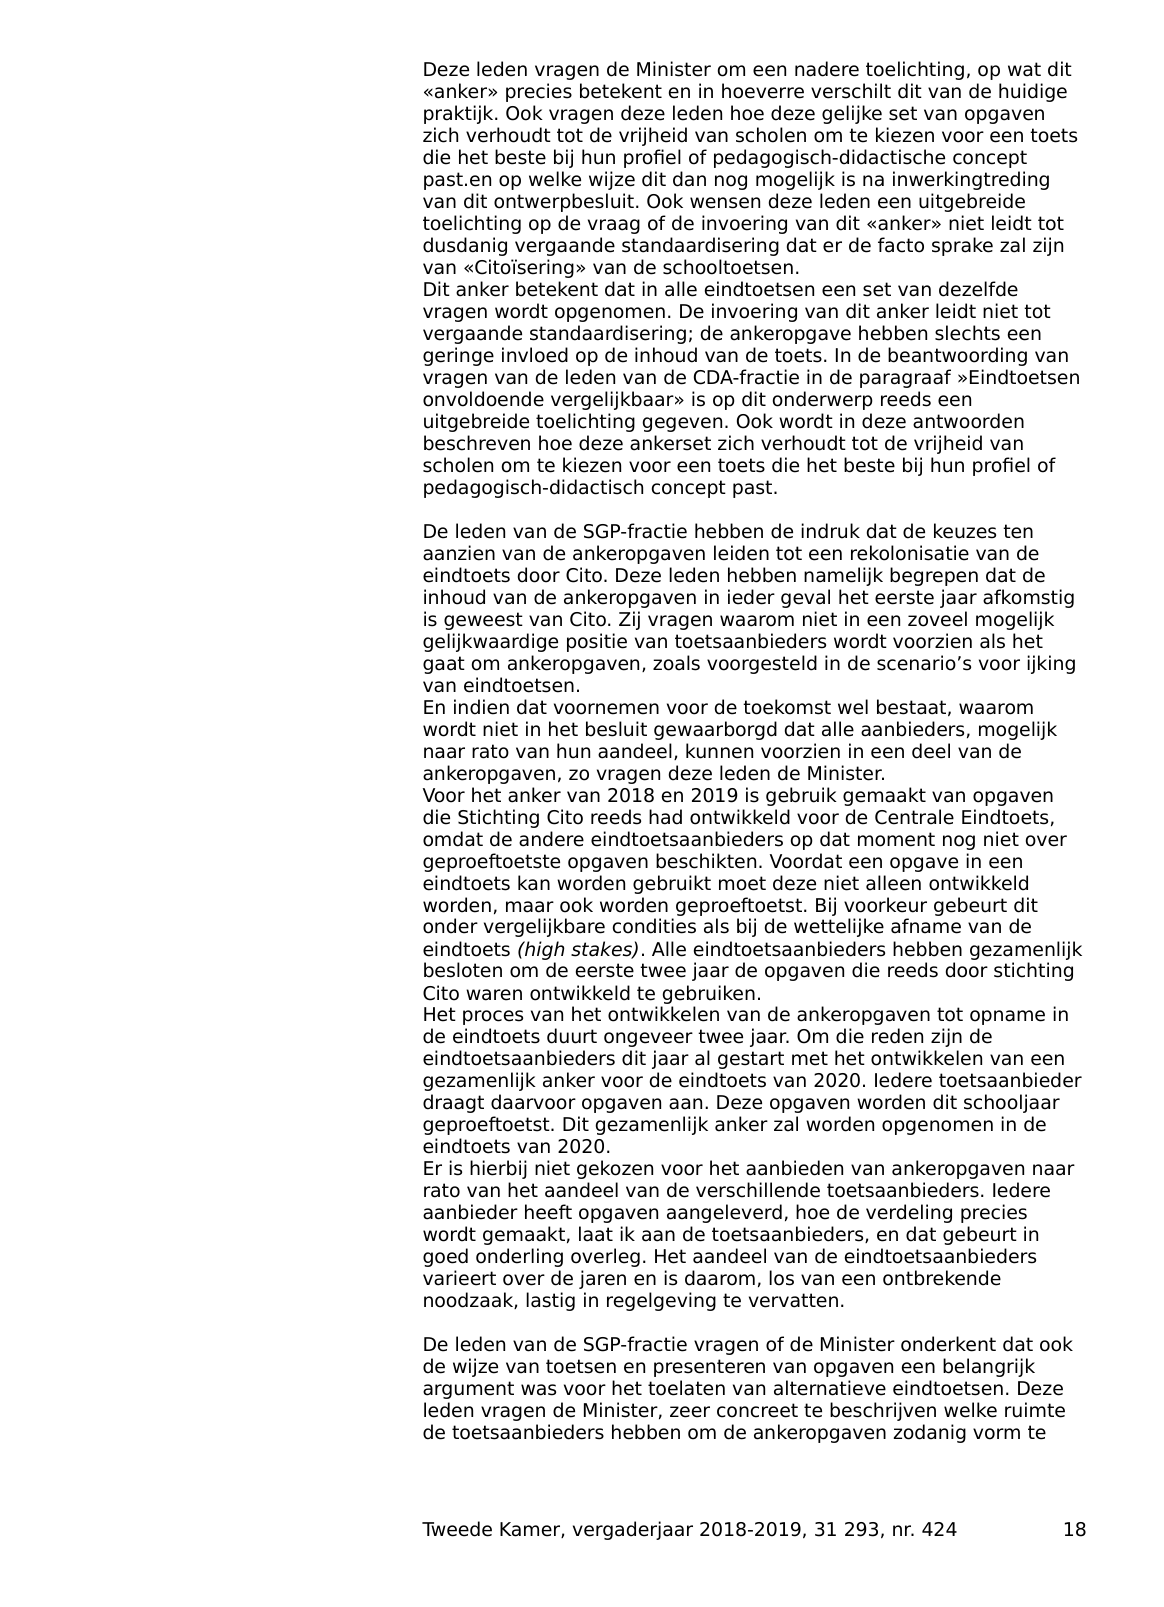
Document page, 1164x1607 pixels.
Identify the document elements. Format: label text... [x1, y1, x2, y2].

text Deze leden vragen de Minister om een nadere toelichting, op wat dit «anker» precies betekent en in hoeverre verschilt dit van de huidige praktijk. Ook vragen deze leden hoe deze gelijke set van opgaven zich verhoudt tot de vrijheid van scholen om te kiezen voor een toets die het beste bij hun profiel of pedagogisch-didactische concept past.en op welke wijze dit dan nog mogelijk is na inwerkingtreding van dit ontwerpbesluit. Ook wensen deze leden een uitgebreide toelichting op de vraag of de invoering van dit «anker» niet leidt tot dusdanig vergaande standaardisering dat er de facto sprake zal zijn van «Citoïsering» van de schooltoetsen. [422, 59, 1087, 279]
text Het proces van het ontwikkelen van de ankeropgaven tot opname in de eindtoets duurt ongeveer twee jaar. Om die reden zijn de eindtoetsaanbieders dit jaar al gestart met het ontwikkelen van een gezamenlijk anker voor de eindtoets van 2020. Iedere toetsaanbieder draagt daarvoor opgaven aan. Deze opgaven worden dit schooljaar geproeftoetst. Dit gezamenlijk anker zal worden opgenomen in de eindtoets van 2020. [422, 1004, 1087, 1158]
text Voor het anker van 2018 en 2019 is gebruik gemaakt van opgaven die Stichting Cito reeds had ontwikkeld voor de Centrale Eindtoets, omdat de andere eindtoetsaanbieders op dat moment nog niet over geproeftoetste opgaven beschikten. Voordat een opgave in een eindtoets kan worden gebruikt moet deze niet alleen ontwikkeld worden, maar ook worden geproeftoetst. Bij voorkeur gebeurt dit onder vergelijkbare condities als bij de wettelijke afname van de eindtoets (high stakes). Alle eindtoetsaanbieders hebben gezamenlijk besloten om de eerste twee jaar de opgaven die reeds door stichting Cito waren ontwikkeld te gebruiken. [422, 784, 1087, 1004]
text Er is hierbij niet gekozen voor het aanbieden van ankeropgaven naar rato van het aandeel van de verschillende toetsaanbieders. Iedere aanbieder heeft opgaven aangeleverd, hoe de verdeling precies wordt gemaakt, laat ik aan de toetsaanbieders, en dat gebeurt in goed onderling overleg. Het aandeel van de eindtoetsaanbieders varieert over de jaren en is daarom, los van een ontbrekende noodzaak, lastig in regelgeving te vervatten. [422, 1158, 1087, 1312]
text En indien dat voornemen voor de toekomst wel bestaat, waarom wordt niet in het besluit gewaarborgd dat alle aanbieders, mogelijk naar rato van hun aandeel, kunnen voorzien in een deel van de ankeropgaven, zo vragen deze leden de Minister. [422, 697, 1087, 784]
text De leden van de SGP-fractie hebben de indruk dat de keuzes ten aanzien van de ankeropgaven leiden tot een rekolonisatie van de eindtoets door Cito. Deze leden hebben namelijk begrepen dat de inhoud van de ankeropgaven in ieder geval het eerste jaar afkomstig is geweest van Cito. Zij vragen waarom niet in een zoveel mogelijk gelijkwaardige positie van toetsaanbieders wordt voorzien als het gaat om ankeropgaven, zoals voorgesteld in de scenario’s voor ijking van eindtoetsen. [422, 521, 1087, 697]
text De leden van de SGP-fractie vragen of de Minister onderkent dat ook de wijze van toetsen en presenteren van opgaven een belangrijk argument was voor het toelaten van alternatieve eindtoetsen. Deze leden vragen de Minister, zeer concreet te beschrijven welke ruimte de toetsaanbieders hebben om de ankeropgaven zodanig vorm te [422, 1334, 1087, 1444]
text Dit anker betekent dat in alle eindtoetsen een set van dezelfde vragen wordt opgenomen. De invoering van dit anker leidt niet tot vergaande standaardisering; de ankeropgave hebben slechts een geringe invloed op de inhoud van de toets. In de beantwoording van vragen van de leden van de CDA-fractie in de paragraaf »Eindtoetsen onvoldoende vergelijkbaar» is op dit onderwerp reeds een uitgebreide toelichting gegeven. Ook wordt in deze antwoorden beschreven hoe deze ankerset zich verhoudt tot de vrijheid van scholen om te kiezen voor een toets die het beste bij hun profiel of pedagogisch-didactisch concept past. [422, 279, 1087, 499]
